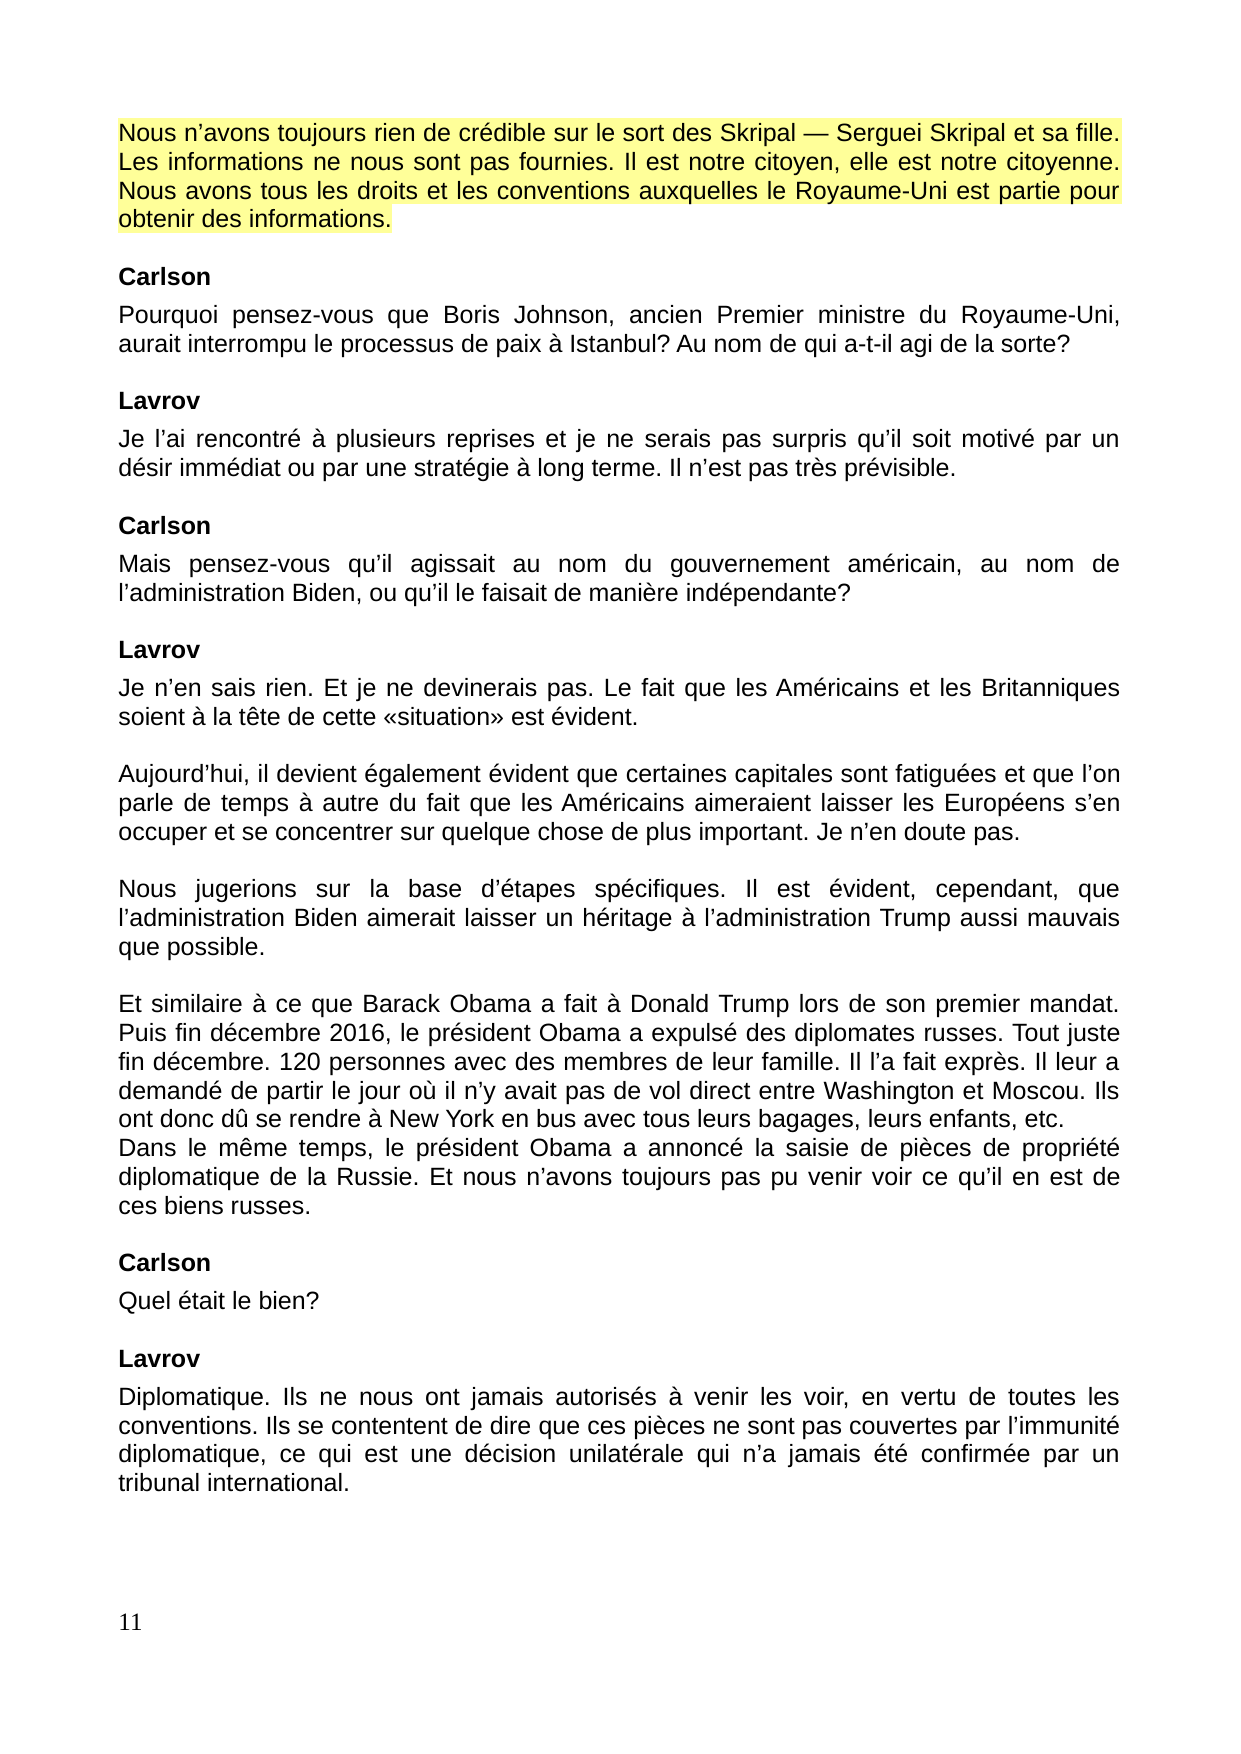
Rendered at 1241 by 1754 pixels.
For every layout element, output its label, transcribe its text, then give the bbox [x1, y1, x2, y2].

subtitle Carlson [118, 1248, 1122, 1277]
text Nous jugerions sur la base d’étapes spécifiques. Il est évident, cependant, que l’administration Biden aimerait laisser un héritage à l’administration Trump aussi mauvais que possible. [118, 874, 1122, 961]
text Aujourd’hui, il devient également évident que certaines capitales sont fatiguées et que l’on parle de temps à autre du fait que les Américains aimeraient laisser les Européens s’en occuper et se concentrer sur quelque chose de plus important. Je n’en doute pas. [118, 759, 1122, 846]
text Diplomatique. Ils ne nous ont jamais autorisés à venir les voir, en vertu de toutes les conventions. Ils se contentent de dire que ces pièces ne sont pas couvertes par l’immunité diplomatique, ce qui est une décision unilatérale qui n’a jamais été confirmée par un tribunal international. [118, 1382, 1122, 1497]
text Pourquoi pensez-vous que Boris Johnson, ancien Premier ministre du Royaume-Uni, aurait interrompu le processus de paix à Istanbul? Au nom de qui a-t-il agi de la sorte? [118, 300, 1122, 357]
subtitle Lavrov [118, 1344, 1122, 1372]
text Mais pensez-vous qu’il agissait au nom du gouvernement américain, au nom de l’administration Biden, ou qu’il le faisait de manière indépendante? [118, 549, 1122, 606]
text Je l’ai rencontré à plusieurs reprises et je ne serais pas surpris qu’il soit motivé par un désir immédiat ou par une stratégie à long terme. Il n’est pas très prévisible. [118, 424, 1122, 482]
subtitle Carlson [118, 262, 1122, 291]
subtitle Lavrov [118, 386, 1122, 415]
text Nous n’avons toujours rien de crédible sur le sort des Skripal — Serguei Skripal et sa fille. Les informations ne nous sont pas fournies. Il est notre citoyen, elle est notre citoyenne. Nous avons tous les droits et les conventions auxquelles le Royaume-Uni est partie pour obtenir des informations. [118, 118, 1122, 233]
subtitle Carlson [118, 511, 1122, 539]
subtitle Lavrov [118, 635, 1122, 664]
text Et similaire à ce que Barack Obama a fait à Donald Trump lors de son premier mandat. Puis fin décembre 2016, le président Obama a expulsé des diplomates russes. Tout juste fin décembre. 120 personnes avec des membres de leur famille. Il l’a fait exprès. Il leur a demandé de partir le jour où il n’y avait pas de vol direct entre Washington et Moscou. Ils ont donc dû se rendre à New York en bus avec tous leurs bagages, leurs enfants, etc. [118, 989, 1122, 1133]
text Je n’en sais rien. Et je ne devinerais pas. Le fait que les Américains et les Britanniques soient à la tête de cette «situation» est évident. [118, 673, 1122, 731]
text Quel était le bien? [118, 1286, 1122, 1315]
text Dans le même temps, le président Obama a annoncé la saisie de pièces de propriété diplomatique de la Russie. Et nous n’avons toujours pas pu venir voir ce qu’il en est de ces biens russes. [118, 1133, 1122, 1219]
